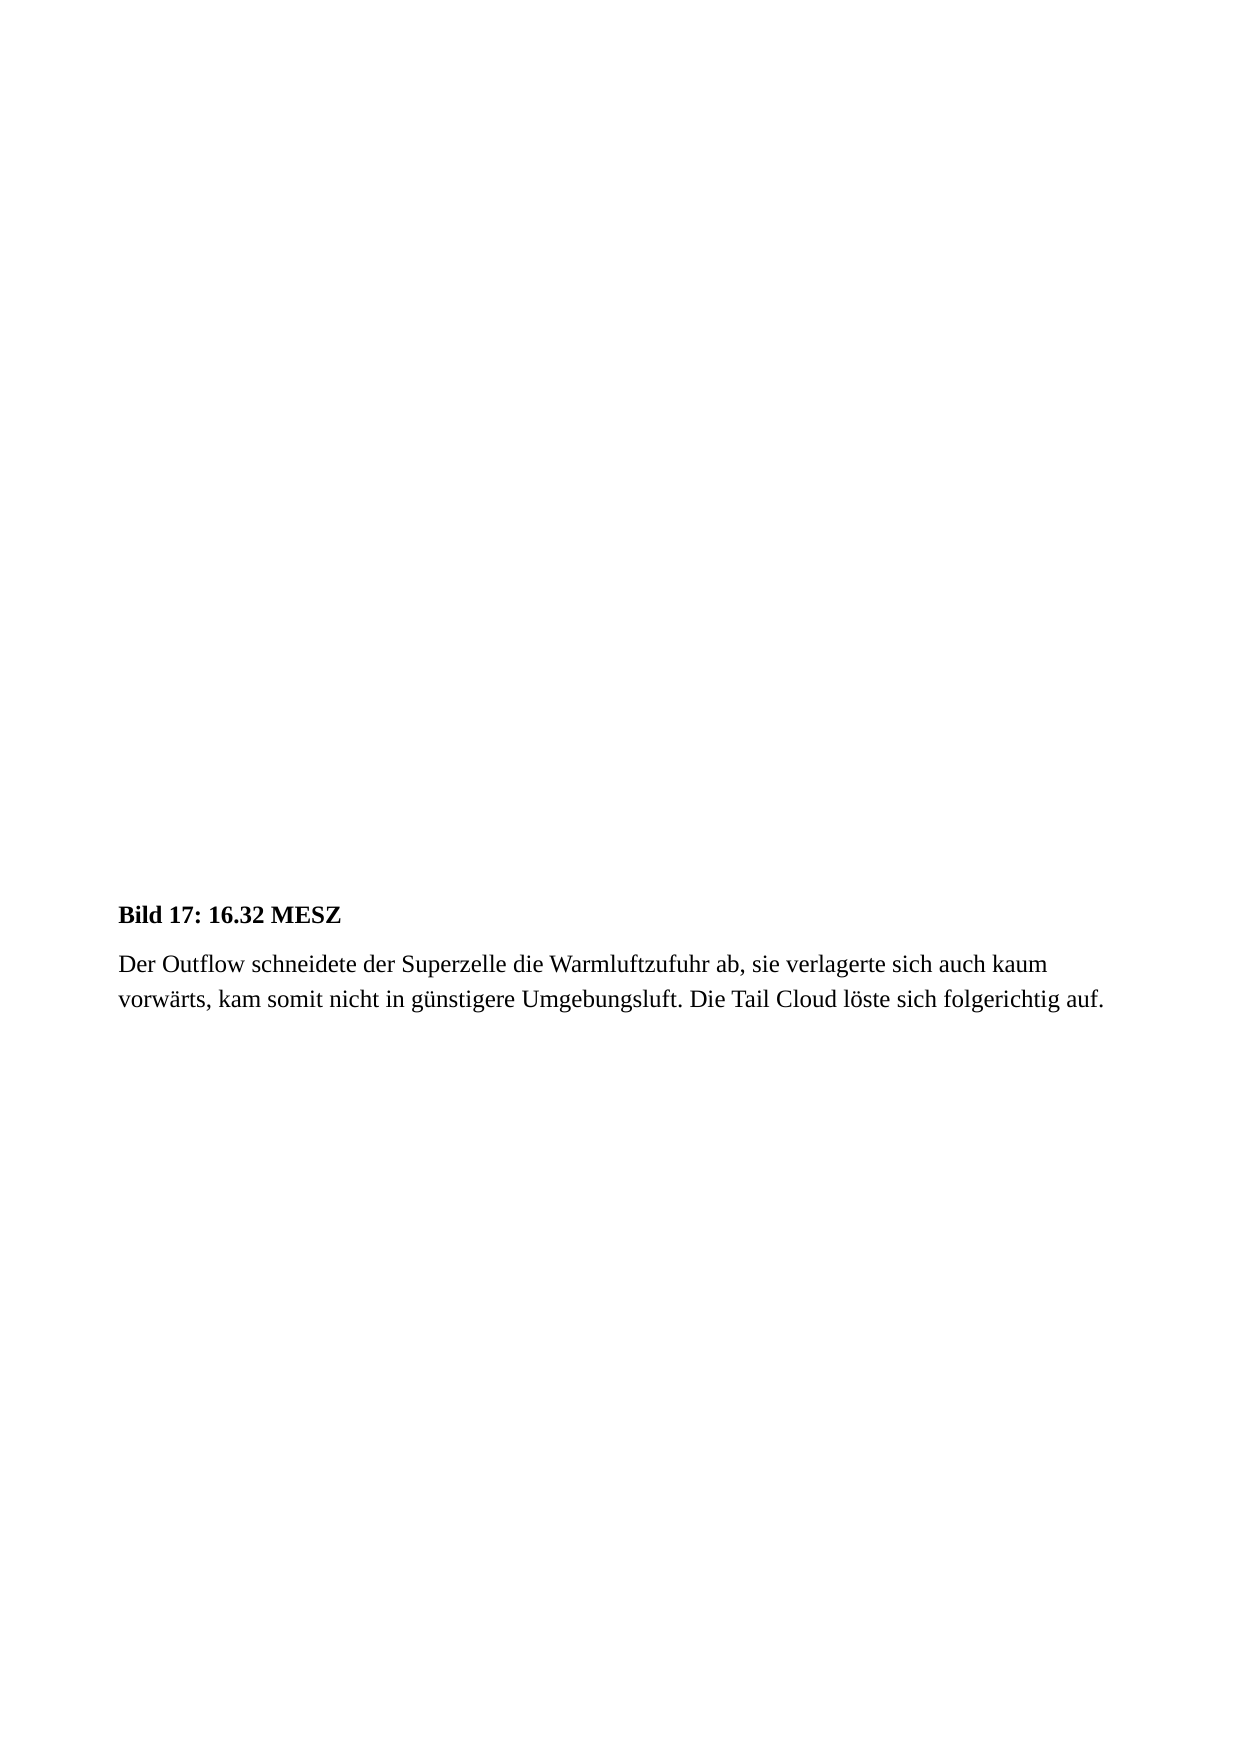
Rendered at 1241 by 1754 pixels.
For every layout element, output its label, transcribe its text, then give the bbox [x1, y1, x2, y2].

text Der Outflow schneidete der Superzelle die Warmluftzufuhr ab, sie verlagerte sich auch kaum vorwärts, kam somit nicht in günstigere Umgebungsluft. Die Tail Cloud löste sich folgerichtig auf. [118, 949, 1122, 1047]
text Bild 17: 16.32 MESZ [118, 118, 1122, 929]
